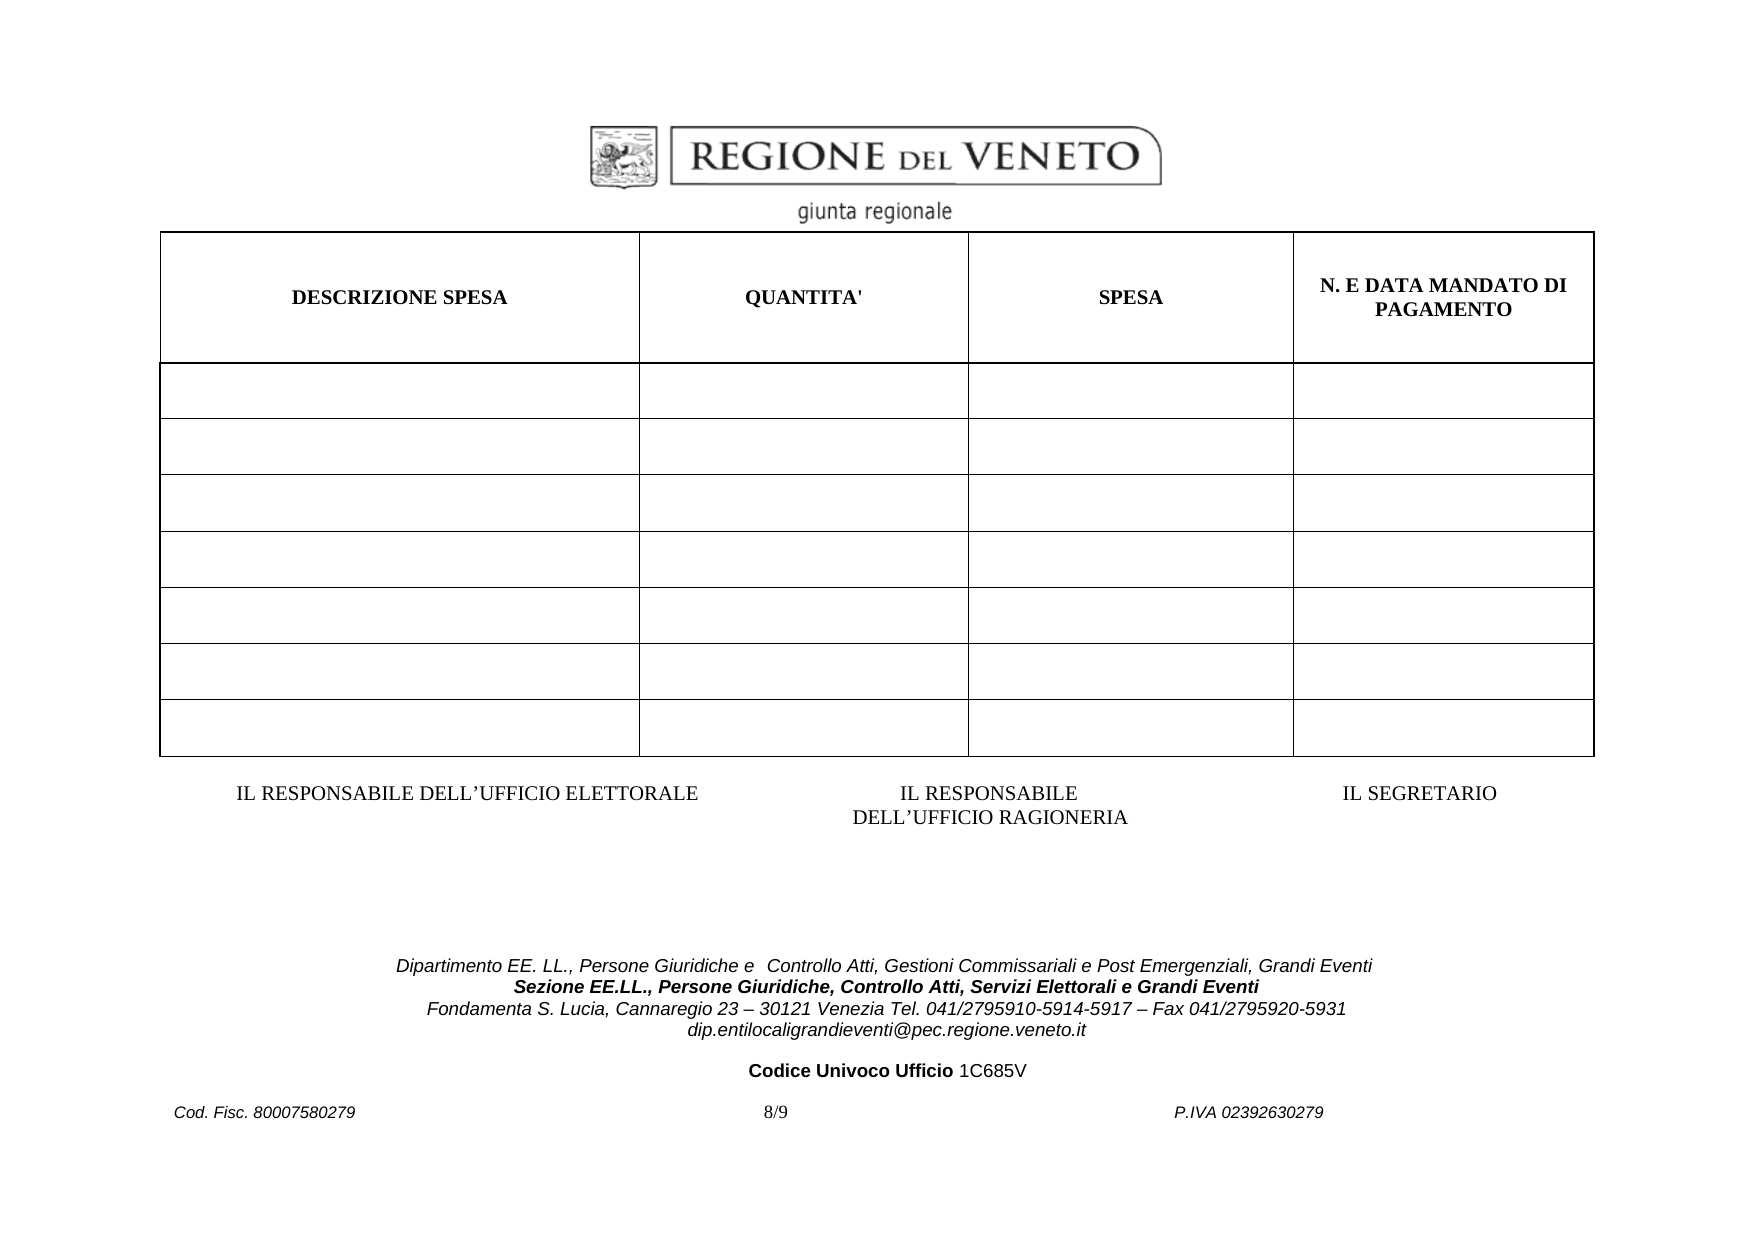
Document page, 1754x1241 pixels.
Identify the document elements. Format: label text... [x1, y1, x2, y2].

table_cell [161, 532, 639, 587]
table_cell SPESA [969, 233, 1293, 362]
table_cell [161, 364, 639, 418]
table_cell [1294, 532, 1593, 587]
table_cell [161, 644, 639, 699]
table_cell [969, 588, 1293, 643]
table_cell [1294, 644, 1593, 699]
table_cell [640, 475, 968, 531]
table_cell [969, 419, 1293, 474]
table_cell [969, 532, 1293, 587]
text IL RESPONSABILE DELL’UFFICIO ELETTORALE IL RESPONSABILE IL SEGRETARIO [236, 781, 1518, 805]
table_cell [640, 644, 968, 699]
table_cell [640, 419, 968, 474]
table_cell [1294, 588, 1593, 643]
table_cell [969, 700, 1293, 756]
table_cell [161, 419, 639, 474]
table_cell [161, 700, 639, 756]
text DELL’UFFICIO RAGIONERIA [236, 805, 1518, 829]
table_cell [640, 364, 968, 418]
table_cell [640, 700, 968, 756]
table_cell [161, 588, 639, 643]
table_cell [969, 364, 1293, 418]
table_cell [969, 644, 1293, 699]
table_cell [640, 588, 968, 643]
table_cell [1294, 700, 1593, 756]
table_cell [161, 475, 639, 531]
table_cell N. E DATA MANDATO DI PAGAMENTO [1294, 233, 1593, 362]
table_cell [1294, 419, 1593, 474]
table_cell QUANTITA' [640, 233, 968, 362]
table_cell [640, 532, 968, 587]
table_cell [1294, 364, 1593, 418]
table_cell [969, 475, 1293, 531]
table_cell DESCRIZIONE SPESA [161, 233, 639, 362]
table_cell [1294, 475, 1593, 531]
